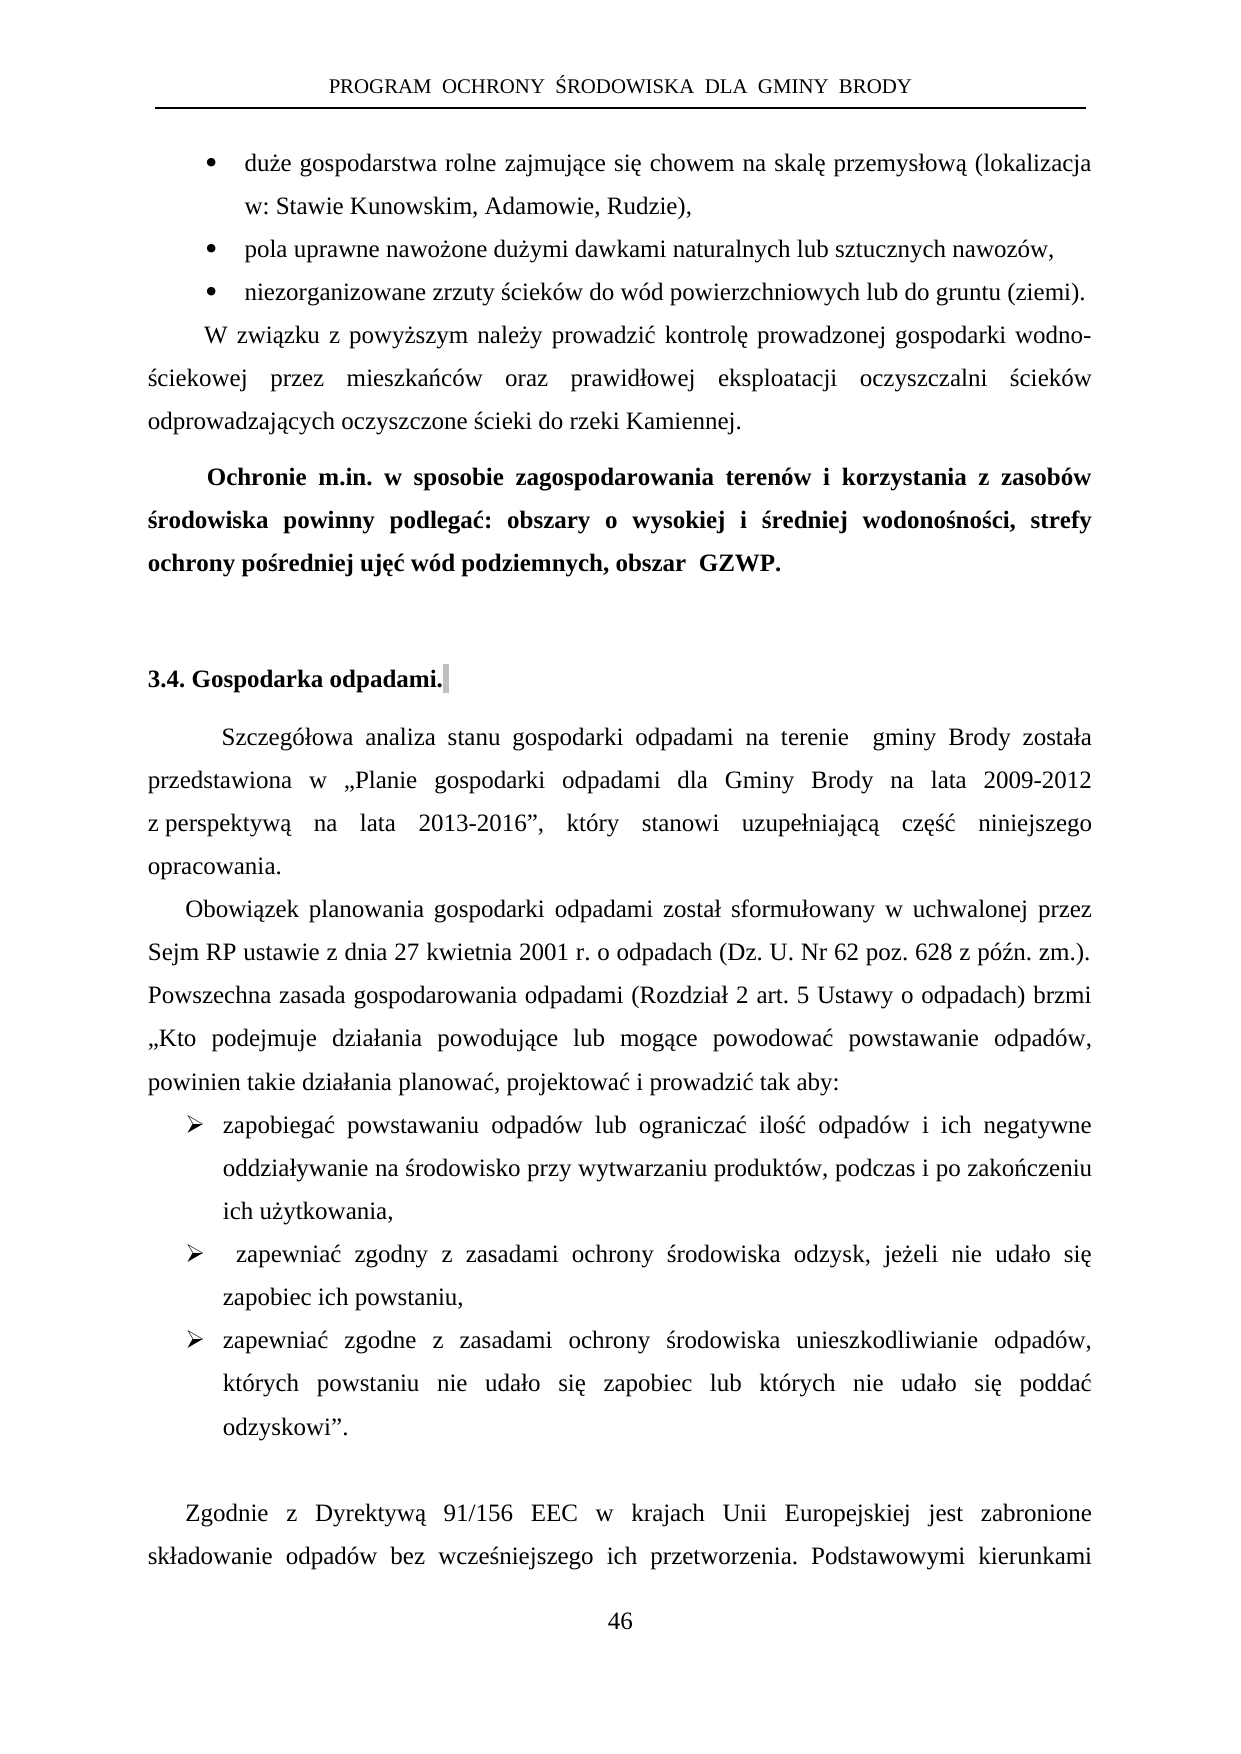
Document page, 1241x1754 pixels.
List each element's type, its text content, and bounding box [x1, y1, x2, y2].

text Ochronie m.in. w sposobie zagospodarowania terenów i korzystania z zasobów środowiska powinny podlegać: obszary o wysokiej i średniej wodonośności, strefy ochrony pośredniej ujęć wód podziemnych, obszar GZWP. [148, 462, 1093, 577]
text W związku z powyższym należy prowadzić kontrolę prowadzonej gospodarki wodno-ściekowej przez mieszkańców oraz prawidłowej eksploatacji oczyszczalni ścieków odprowadzających oczyszczone ścieki do rzeki Kamiennej. [148, 320, 1093, 435]
list pola uprawne nawożone dużymi dawkami naturalnych lub sztucznych nawozów, [207, 234, 1093, 263]
list niezorganizowane zrzuty ścieków do wód powierzchniowych lub do gruntu (ziemi). [207, 277, 1093, 306]
list duże gospodarstwa rolne zajmujące się chowem na skalę przemysłową (lokalizacja w: Stawie Kunowskim, Adamowie, Rudzie), [207, 148, 1093, 219]
text Zgodnie z Dyrektywą 91/156 EEC w krajach Unii Europejskiej jest zabronione składowanie odpadów bez wcześniejszego ich przetworzenia. Podstawowymi kierunkami [148, 1498, 1093, 1570]
text Obowiązek planowania gospodarki odpadami został sformułowany w uchwalonej przez Sejm RP ustawie z dnia 27 kwietnia 2001 r. o odpadach (Dz. U. Nr 62 poz. 628 z późn. zm.). Powszechna zasada gospodarowania odpadami (Rozdział 2 art. 5 Ustawy o odpadach) brzmi „Kto podejmuje działania powodujące lub mogące powodować powstawanie odpadów, powinien takie działania planować, projektować i prowadzić tak aby: [148, 894, 1093, 1095]
subtitle 3.4. Gospodarka odpadami. [148, 664, 1093, 693]
text Szczegółowa analiza stanu gospodarki odpadami na terenie gminy Brody została przedstawiona w „Planie gospodarki odpadami dla Gminy Brody na lata 2009-2012 z perspektywą na lata 2013-2016”, który stanowi uzupełniającą część niniejszego opracowania. [148, 722, 1093, 880]
list zapobiegać powstawaniu odpadów lub ograniczać ilość odpadów i ich negatywne oddziaływanie na środowisko przy wytwarzaniu produktów, podczas i po zakończeniu ich użytkowania, [185, 1110, 1093, 1225]
list zapewniać zgodny z zasadami ochrony środowiska odzysk, jeżeli nie udało się zapobiec ich powstaniu, [185, 1239, 1093, 1311]
list zapewniać zgodne z zasadami ochrony środowiska unieszkodliwianie odpadów, których powstaniu nie udało się zapobiec lub których nie udało się poddać odzyskowi”. [185, 1325, 1093, 1440]
